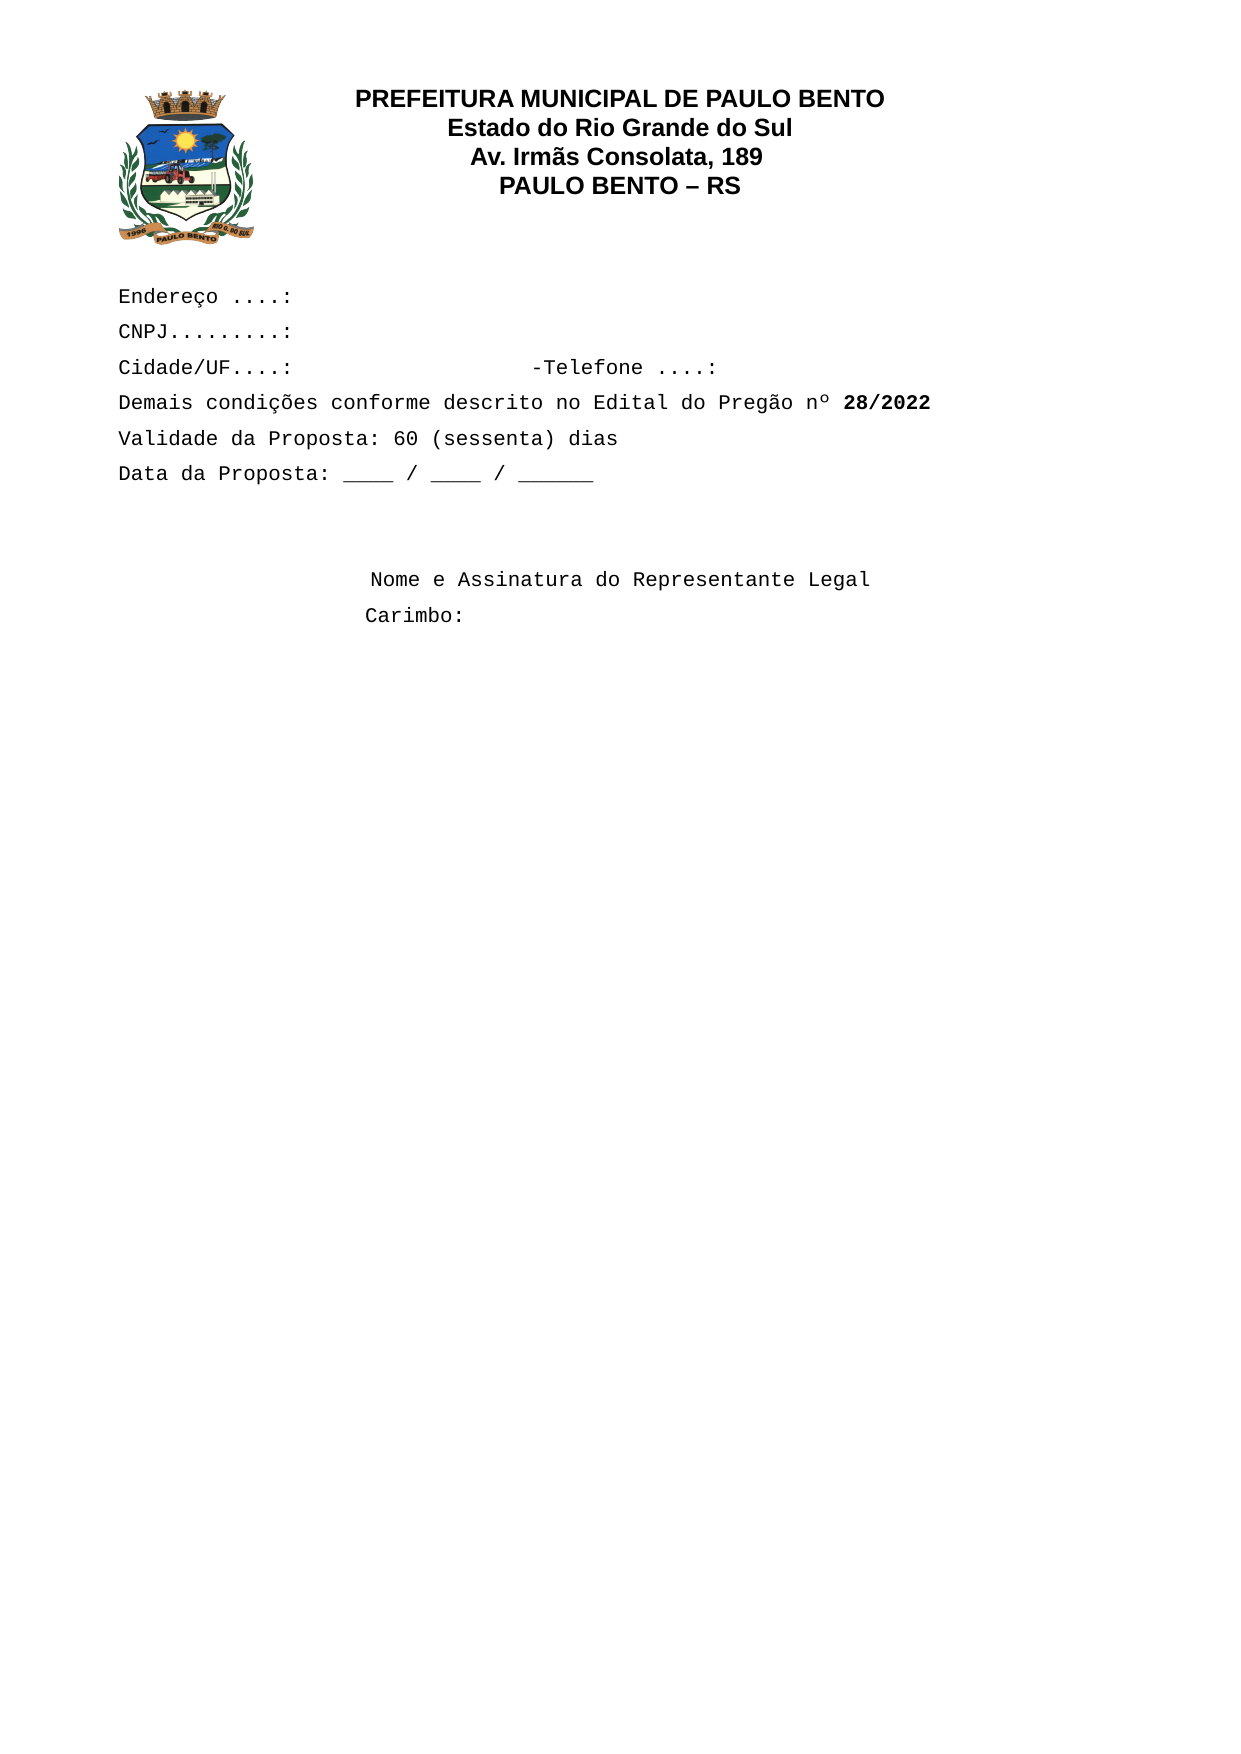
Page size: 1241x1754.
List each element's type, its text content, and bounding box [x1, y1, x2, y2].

text Data da Proposta: ____ / ____ / ______ [118, 463, 1122, 487]
text Nome e Assinatura do Representante Legal [118, 569, 1122, 593]
text Cidade/UF....: -Telefone ....: [118, 357, 1122, 380]
text Endereço ....: [118, 286, 1122, 309]
text Carimbo: [118, 605, 1122, 628]
picture [118, 89, 254, 245]
text Demais condições conforme descrito no Edital do Pregão nº 28/2022 [118, 392, 1122, 416]
text CNPJ.........: [118, 321, 1122, 345]
text Validade da Proposta: 60 (sessenta) dias [118, 428, 1122, 451]
